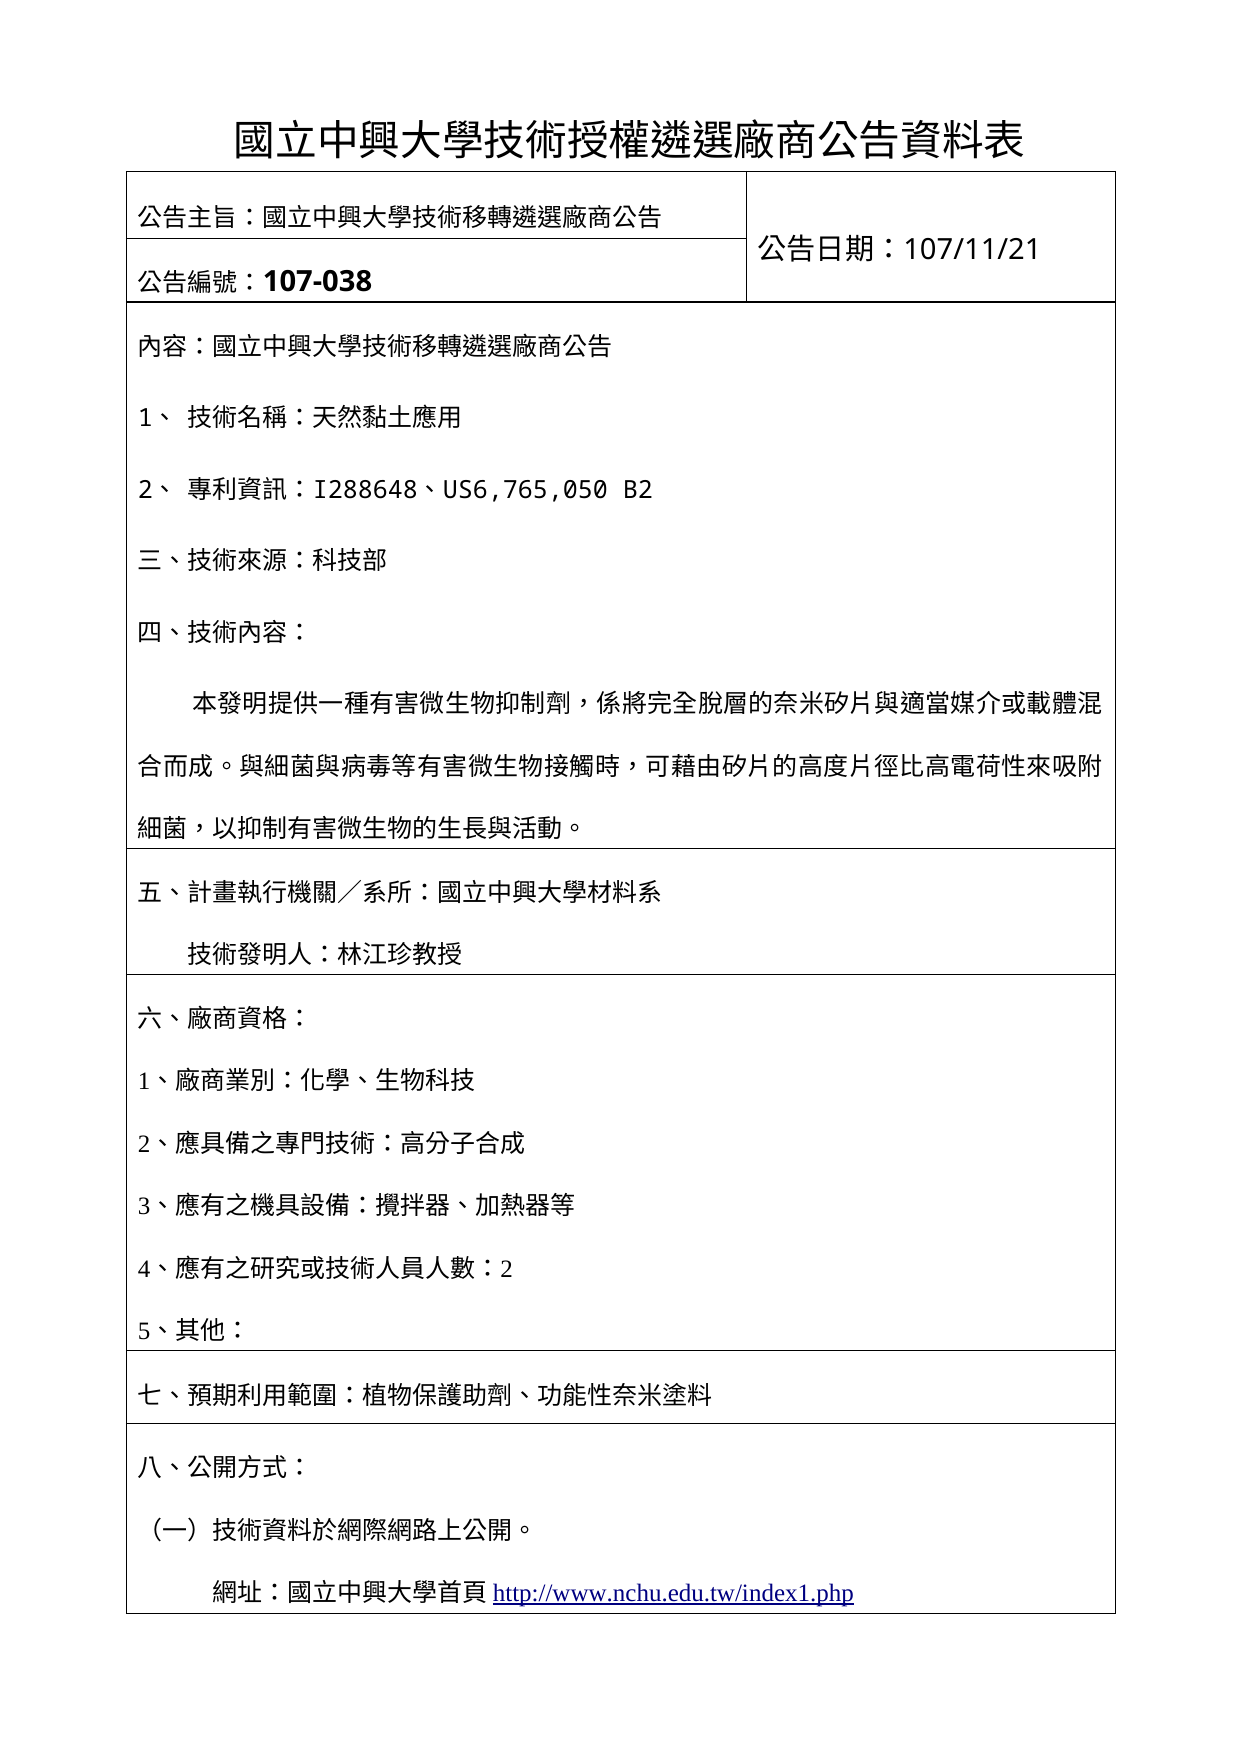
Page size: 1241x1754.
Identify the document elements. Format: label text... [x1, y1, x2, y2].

table_header 公告主旨：國立中興大學技術移轉遴選廠商公告 [127, 172, 746, 238]
table_cell 內容：國立中興大學技術移轉遴選廠商公告 技術名稱：天然黏土應用 專利資訊：I288648、US6,765,050 B2 三、技術來源：科技部 四、技術內容： 本發明提供一種有害微生物抑制劑，係將完全脫層的奈米矽片與適當媒介或載體混合而成。與細菌與病毒等有害微生物接觸時，可藉由矽片的高度片徑比高電荷性來吸附細菌，以抑制有害微生物的生長與活動。 [127, 303, 1115, 848]
text 國立中興大學技術授權遴選廠商公告資料表 [94, 96, 1165, 158]
table_cell 六、廠商資格： 1、廠商業別：化學、生物科技 2、應具備之專門技術：高分子合成 3、應有之機具設備：攪拌器、加熱器等 4、應有之研究或技術人員人數：2 5、其他： [127, 975, 1115, 1350]
table_cell 七、預期利用範圍：植物保護助劑、功能性奈米塗料 [127, 1351, 1115, 1423]
table_cell 公告編號：107-038 [127, 239, 746, 301]
table_cell 八、公開方式： （一）技術資料於網際網路上公開。 網址：國立中興大學首頁http://www.nchu.edu.tw/index1.php [127, 1424, 1115, 1613]
table_cell 五、計畫執行機關∕系所：國立中興大學材料系 技術發明人：林江珍教授 [127, 849, 1115, 974]
table_header 公告日期：107/11/21 [747, 172, 1115, 301]
